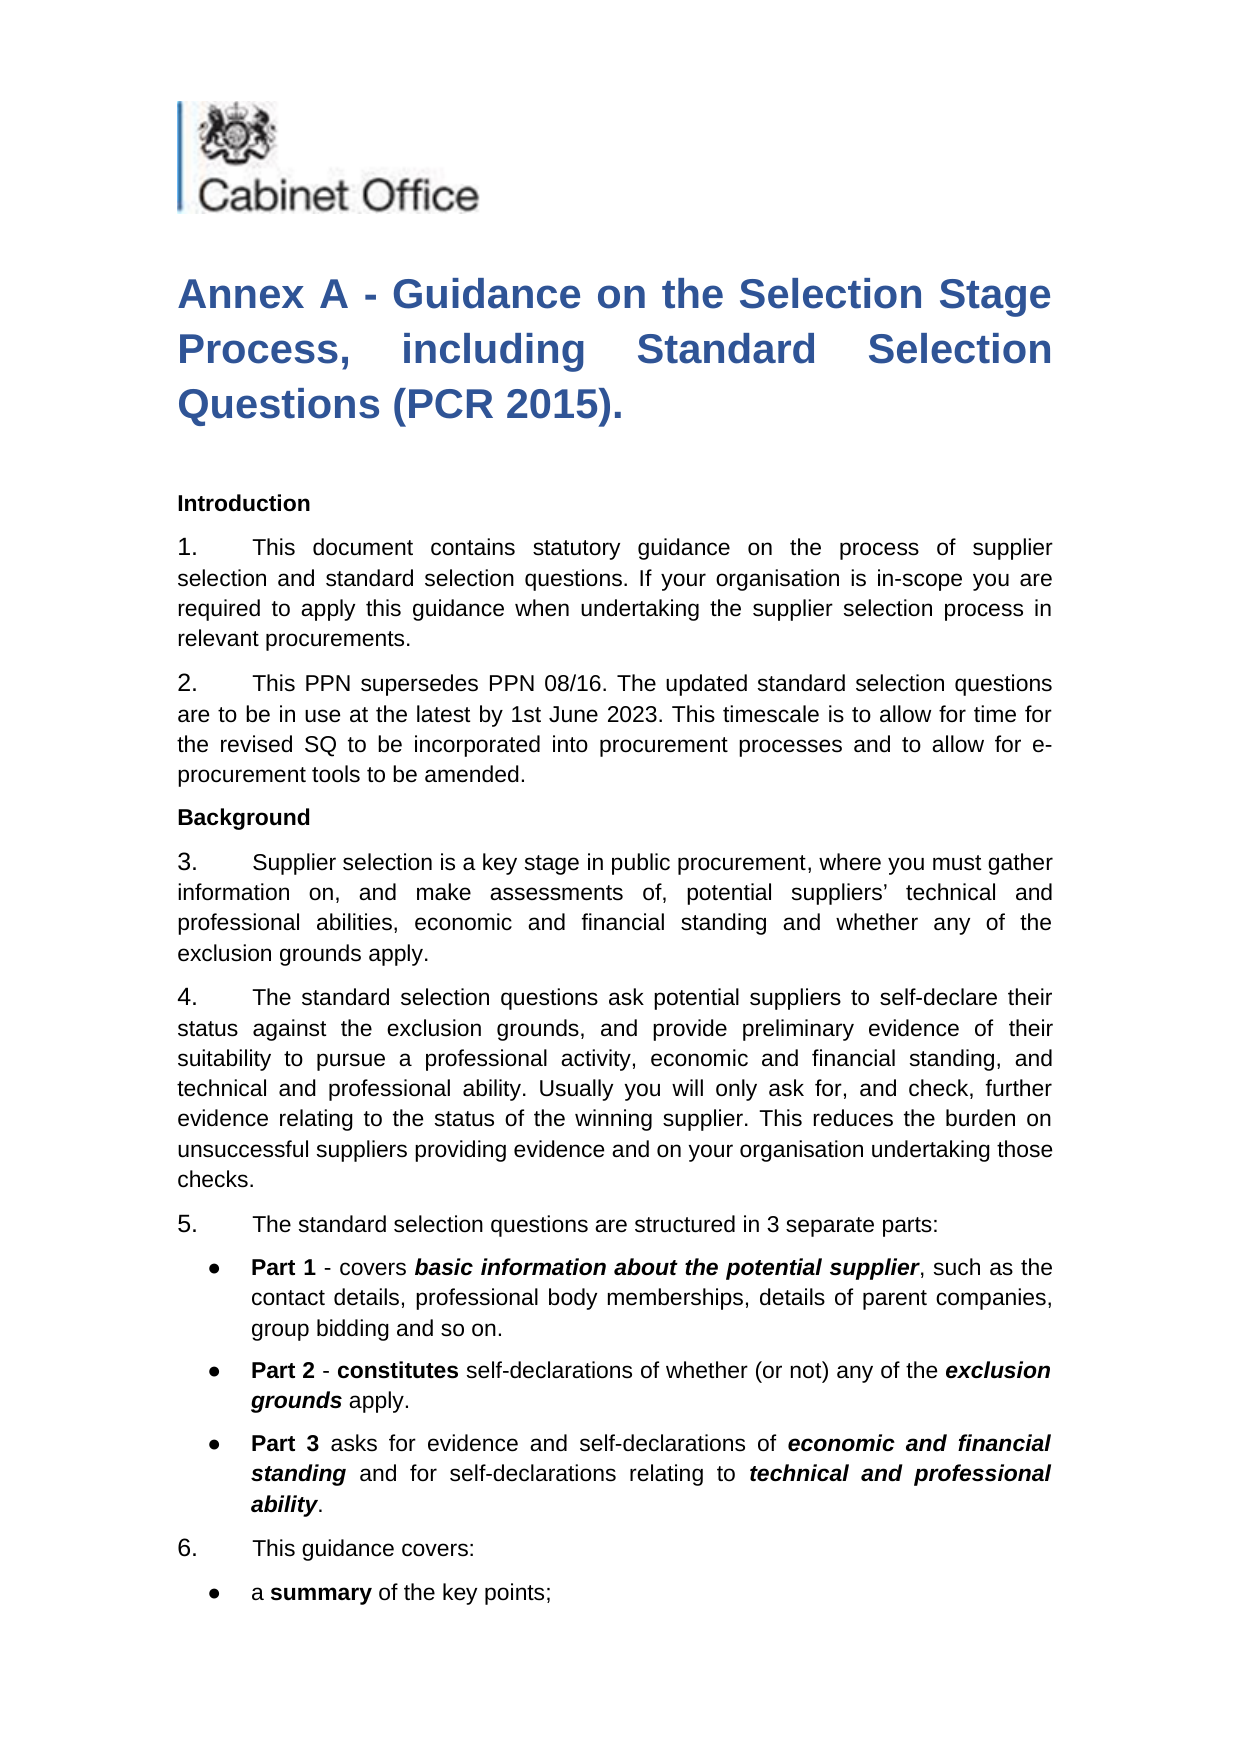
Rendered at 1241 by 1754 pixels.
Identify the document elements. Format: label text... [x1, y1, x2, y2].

text Annex A - Guidance on the Selection Stage Process, including Standard Selection Questions (PCR 2015). [177, 269, 1053, 427]
list Supplier selection is a key stage in public procurement, where you must gather information on, and make assessments of, potential suppliers’ technical and professional abilities, economic and financial standing and whether any of the exclusion grounds apply. [177, 846, 1053, 966]
text Background [177, 804, 1053, 830]
list The standard selection questions are structured in 3 separate parts: [177, 1208, 1053, 1237]
list This document contains statutory guidance on the process of supplier selection and standard selection questions. If your organisation is in-scope you are required to apply this guidance when undertaking the supplier selection process in relevant procurements. [177, 532, 1053, 652]
list Part 3 asks for evidence and self-declarations of economic and financial standing and for self-declarations relating to technical and professional ability. [207, 1430, 1053, 1517]
list This guidance covers: [177, 1533, 1053, 1562]
text Introduction [177, 489, 1053, 516]
list Part 2 - constitutes self-declarations of whether (or not) any of the exclusion grounds apply. [207, 1357, 1053, 1414]
list a summary of the key points; [207, 1579, 1053, 1605]
list Part 1 - covers basic information about the potential supplier, such as the contact details, professional body memberships, details of parent companies, group bidding and so on. [207, 1254, 1053, 1341]
list The standard selection questions ask potential suppliers to self-declare their status against the exclusion grounds, and provide preliminary evidence of their suitability to pursue a professional activity, economic and financial standing, and technical and professional ability. Usually you will only ask for, and check, further evidence relating to the status of the winning supplier. This reduces the burden on unsuccessful suppliers providing evidence and on your organisation undertaking those checks. [177, 982, 1053, 1192]
list This PPN supersedes PPN 08/16. The updated standard selection questions are to be in use at the latest by 1st June 2023. This timescale is to allow for time for the revised SQ to be incorporated into procurement processes and to allow for e-procurement tools to be amended. [177, 668, 1053, 787]
